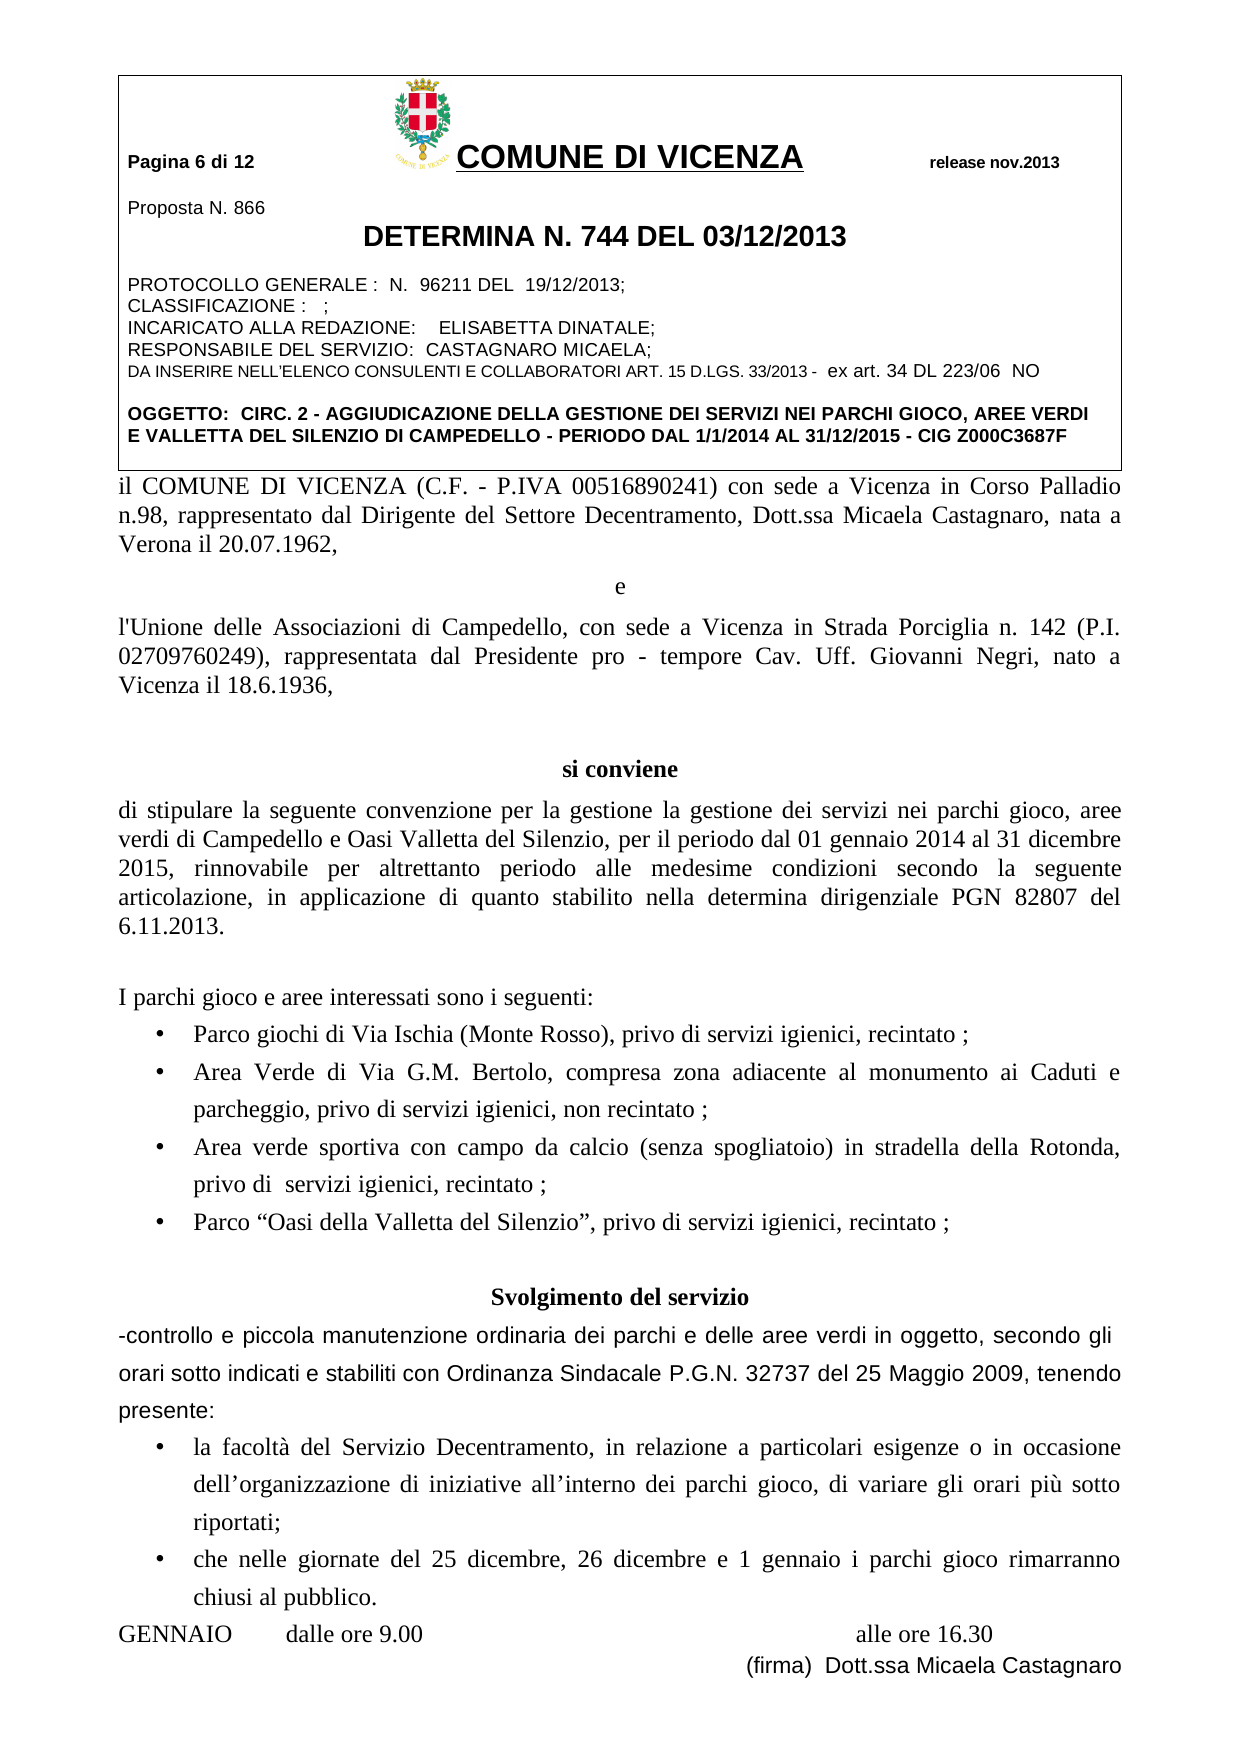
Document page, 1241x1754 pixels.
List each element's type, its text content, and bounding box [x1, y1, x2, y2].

text l'Unione delle Associazioni di Campedello, con sede a Vicenza in Strada Porciglia n. 142 (P.I. 02709760249), rappresentata dal Presidente pro - tempore Cav. Uff. Giovanni Negri, nato a Vicenza il 18.6.1936, [118, 612, 1122, 699]
list Parco giochi di Via Ischia (Monte Rosso), privo di servizi igienici, recintato ; [156, 1011, 1122, 1048]
text il COMUNE DI VICENZA (C.F. - P.IVA 00516890241) con sede a Vicenza in Corso Palladio n.98, rappresentato dal Dirigente del Settore Decentramento, Dott.ssa Micaela Castagnaro, nata a Verona il 20.07.1962, [118, 471, 1122, 558]
list Area Verde di Via G.M. Bertolo, compresa zona adiacente al monumento ai Caduti e parcheggio, privo di servizi igienici, non recintato ; [156, 1048, 1122, 1123]
text Svolgimento del servizio [118, 1273, 1122, 1311]
text di stipulare la seguente convenzione per la gestione la gestione dei servizi nei parchi gioco, aree verdi di Campedello e Oasi Valletta del Silenzio, per il periodo dal 01 gennaio 2014 al 31 dicembre 2015, rinnovabile per altrettanto periodo alle medesime condizioni secondo la seguente articolazione, in applicazione di quanto stabilito nella determina dirigenziale PGN 82807 del 6.11.2013. [118, 795, 1122, 940]
text - controllo e piccola manutenzione ordinaria dei parchi e delle aree verdi in oggetto, secondo gli orari sotto indicati e stabiliti con Ordinanza Sindacale P.G.N. 32737 del 25 Maggio 2009, tenendo presente: [118, 1311, 1122, 1423]
list che nelle giornate del 25 dicembre, 26 dicembre e 1 gennaio i parchi gioco rimarranno chiusi al pubblico. [156, 1536, 1122, 1611]
list Area verde sportiva con campo da calcio (senza spogliatoio) in stradella della Rotonda, privo di servizi igienici, recintato ; [156, 1123, 1122, 1198]
text e [118, 571, 1122, 600]
list la facoltà del Servizio Decentramento, in relazione a particolari esigenze o in occasione dell’organizzazione di iniziative all’interno dei parchi gioco, di variare gli orari più sotto riportati; [156, 1423, 1122, 1536]
text GENNAIO dalle ore 9.00 alle ore 16.30 [118, 1611, 1122, 1648]
text si conviene [118, 753, 1122, 782]
picture [394, 78, 451, 169]
list Parco “Oasi della Valletta del Silenzio”, privo di servizi igienici, recintato ; [156, 1198, 1122, 1236]
text I parchi gioco e aree interessati sono i seguenti: [118, 982, 1122, 1011]
